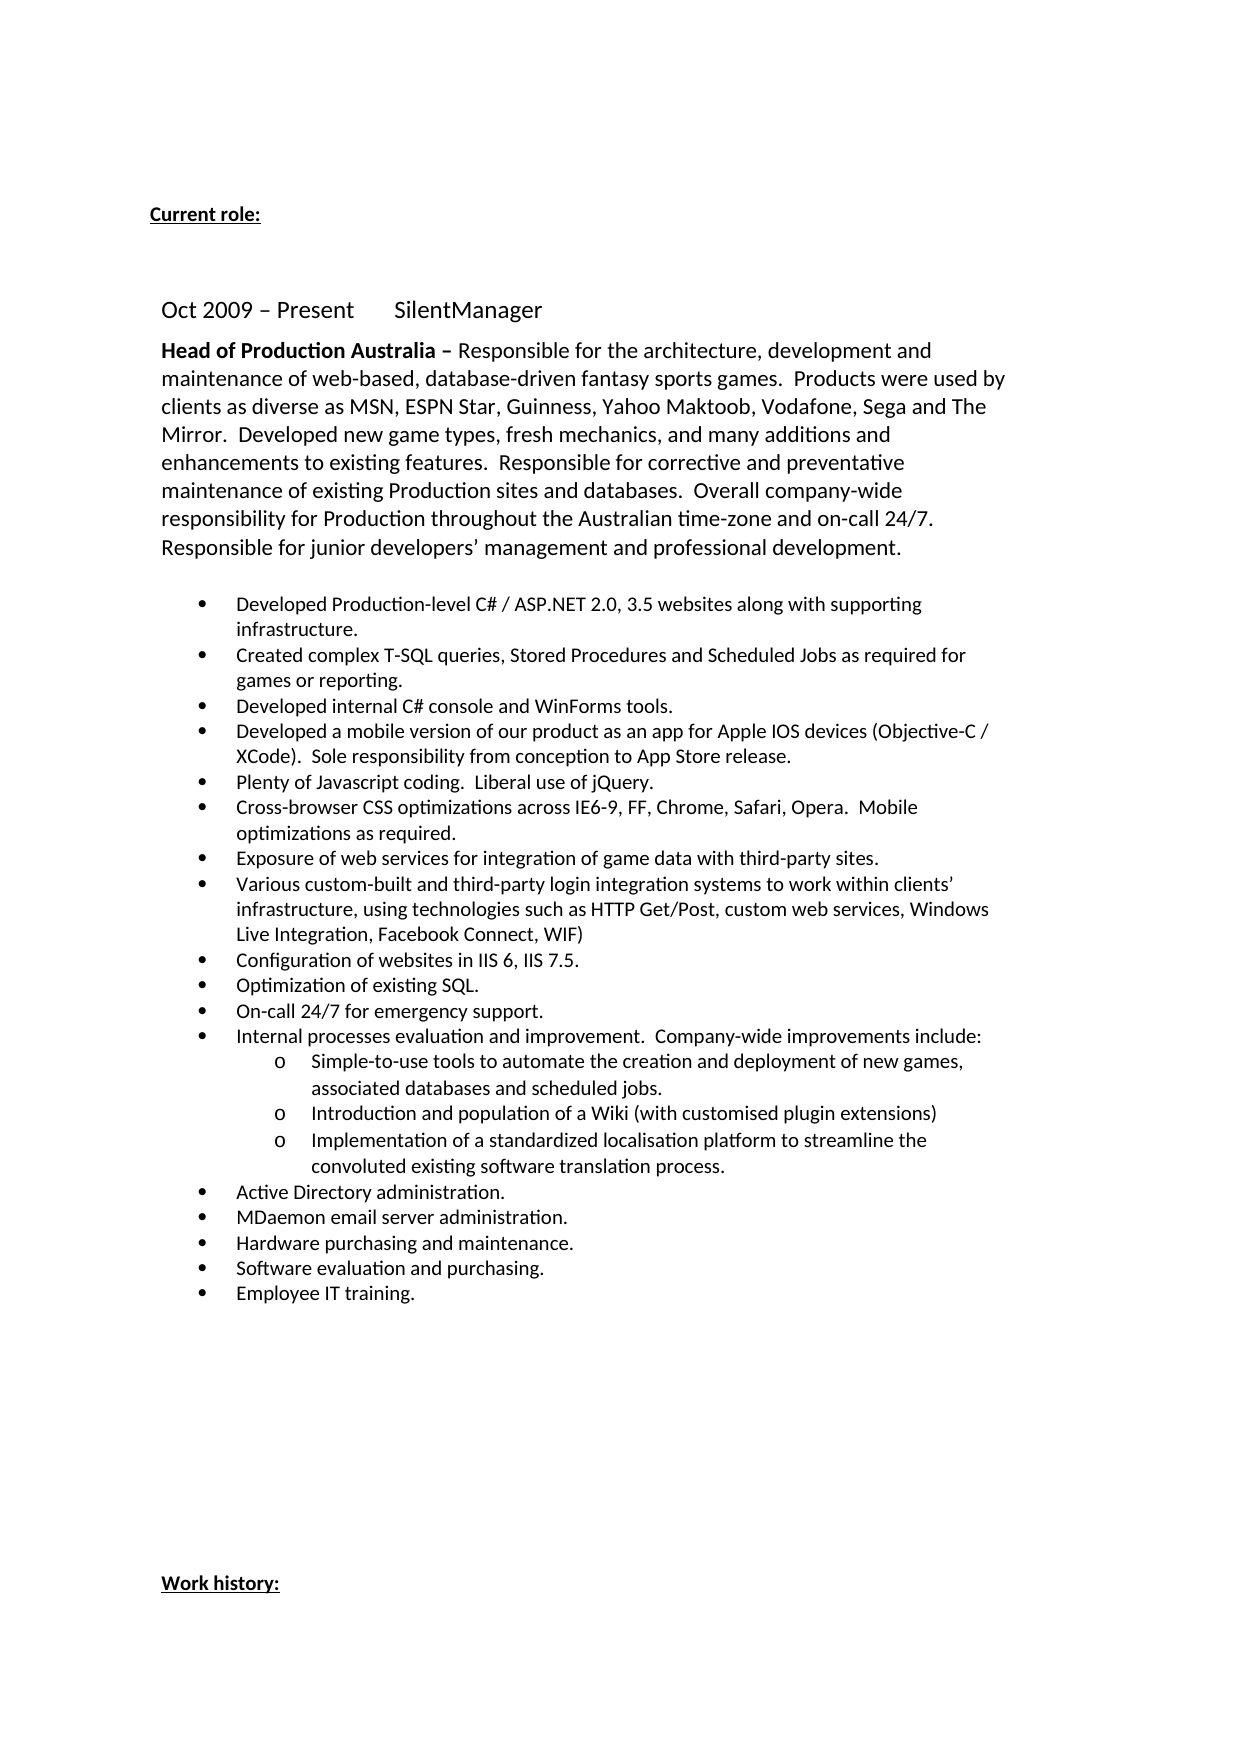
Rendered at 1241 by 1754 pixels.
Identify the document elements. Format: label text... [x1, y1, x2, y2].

table_cell [575, 294, 1038, 336]
text Current role: [150, 201, 1090, 226]
table_header [613, 252, 1038, 294]
table_cell Oct 2009 – Present [150, 294, 383, 336]
table_cell Head of Production Australia – Responsible for the architecture, development and maintenance of web-based, database-driven fantasy sports games. Products were used by clients as diverse as MSN, ESPN Star, Guinness, Yahoo Maktoob, Vodafone, Sega and The Mirror. Developed new game types, fresh mechanics, and many additions and enhancements to existing features. Responsible for corrective and preventative maintenance of existing Production sites and databases. Overall company-wide responsibility for Production throughout the Australian time-zone and on-call 24/7. Responsible for junior developers’ management and professional development. Developed Production-level C# / ASP.NET 2.0, 3.5 websites along with supporting infrastructure. Created complex T-SQL queries, Stored Procedures and Scheduled Jobs as required for games or reporting. Developed internal C# console and WinForms tools. Developed a mobile version of our product as an app for Apple IOS devices (Objective-C / XCode). Sole responsibility from conception to App Store release. Plenty of Javascript coding. Liberal use of jQuery. Cross-browser CSS optimizations across IE6-9, FF, Chrome, Safari, Opera. Mobile optimizations as required. Exposure of web services for integration of game data with third-party sites. Various custom-built and third-party login integration systems to work within clients’ infrastructure, using technologies such as HTTP Get/Post, custom web services, Windows Live Integration, Facebook Connect, WIF) Configuration of websites in IIS 6, IIS 7.5. Optimization of existing SQL. On-call 24/7 for emergency support. Internal processes evaluation and improvement. Company-wide improvements include: Simple-to-use tools to automate the creation and deployment of new games, associated databases and scheduled jobs. Introduction and population of a Wiki (with customised plugin extensions) Implementation of a standardized localisation platform to streamline the convoluted existing software translation process. Active Directory administration. MDaemon email server administration. Hardware purchasing and maintenance. Software evaluation and purchasing. Employee IT training. Work history: [150, 336, 1038, 1596]
table_cell SilentManager [383, 294, 575, 336]
table_header [150, 252, 613, 294]
